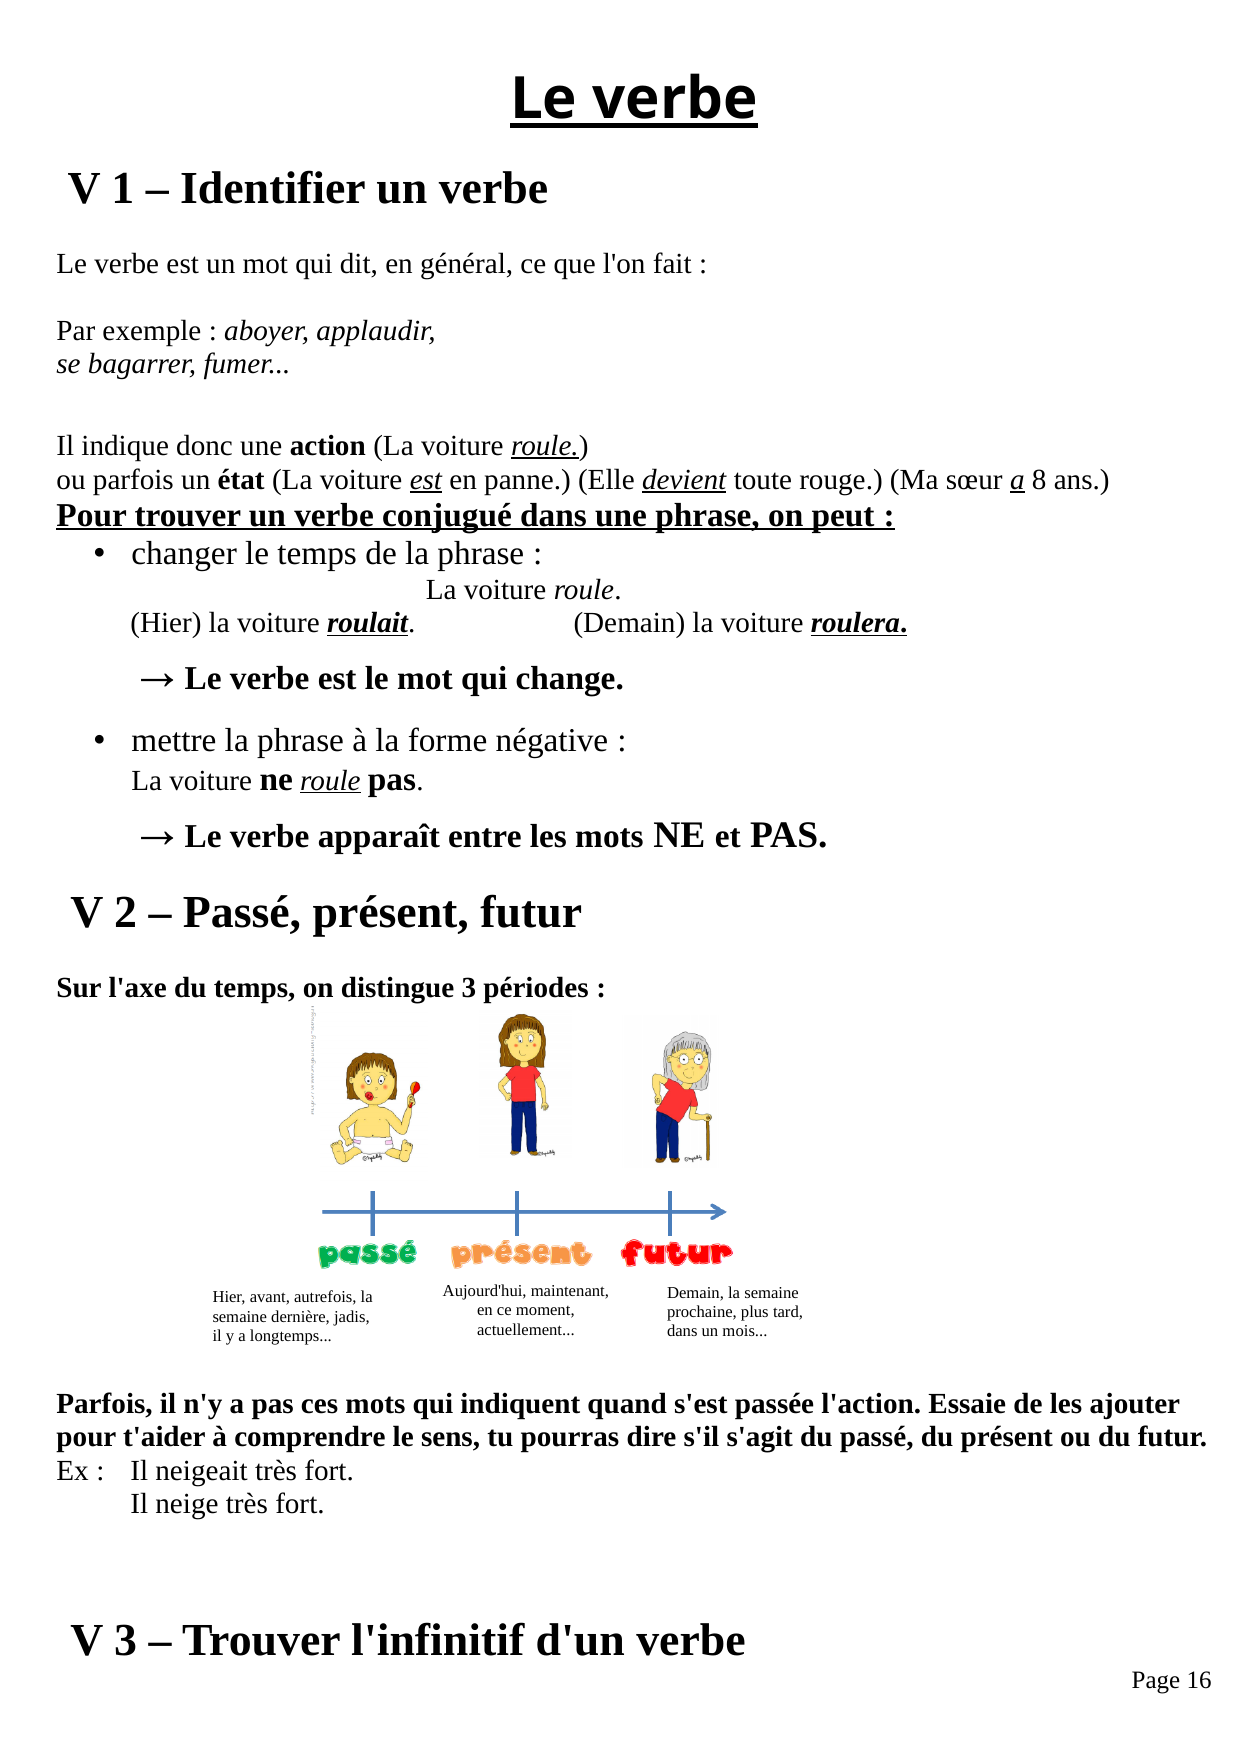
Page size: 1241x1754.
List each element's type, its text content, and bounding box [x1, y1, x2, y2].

text La voiture roule. [56, 572, 1211, 606]
text Il indique donc une action (La voiture roule.) [56, 428, 1211, 462]
text Pour trouver un verbe conjugué dans une phrase, on peut : [56, 495, 1211, 534]
picture [311, 1006, 738, 1271]
text →Le verbe est le mot qui change. [56, 639, 1211, 701]
text Il neige très fort. [56, 1486, 1211, 1520]
text Le verbe [56, 56, 1211, 136]
text Hier, avant, autrefois, la semaine dernière, jadis, [212, 1287, 396, 1326]
text Demain, la semaine prochaine, plus tard, [667, 1282, 851, 1321]
list changer le temps de la phrase : [94, 534, 1211, 572]
text Parfois, il n'y a pas ces mots qui indiquent quand s'est passée l'action. Essaie de les ajouter pour t'aider à comprendre le sens, tu pourras dire s'il s'agit du passé, du présent ou du futur. [56, 1386, 1211, 1453]
text V 3 – Trouver l'infinitif d'un verbe [70, 1612, 1073, 1665]
text ou parfois un état (La voiture est en panne.) (Elle devient toute rouge.) (Ma sœur a 8 ans.) [56, 462, 1211, 495]
text Sur l'axe du temps, on distingue 3 périodes : [56, 970, 1211, 1003]
text V 2 – Passé, présent, futur [70, 885, 1073, 937]
text Le verbe est un mot qui dit, en général, ce que l'on fait : [56, 246, 1211, 279]
text V 1 – Identifier un verbe [67, 161, 1071, 214]
text →Le verbe apparaît entre les mots NE et PAS. [56, 797, 1211, 859]
list La voiture ne roule pas. [94, 759, 1211, 797]
text Par exemple : aboyer, applaudir, [56, 313, 1211, 347]
text dans un mois... [667, 1321, 851, 1340]
list mettre la phrase à la forme négative : [94, 721, 1211, 759]
text (Hier) la voiture roulait. (Demain) la voiture roulera. [56, 606, 1211, 639]
text Aujourd'hui, maintenant, en ce moment, actuellement... [434, 1281, 618, 1338]
text Ex : Il neigeait très fort. [56, 1453, 1211, 1486]
text se bagarrer, fumer... [56, 347, 1211, 380]
text il y a longtemps... [212, 1326, 396, 1345]
